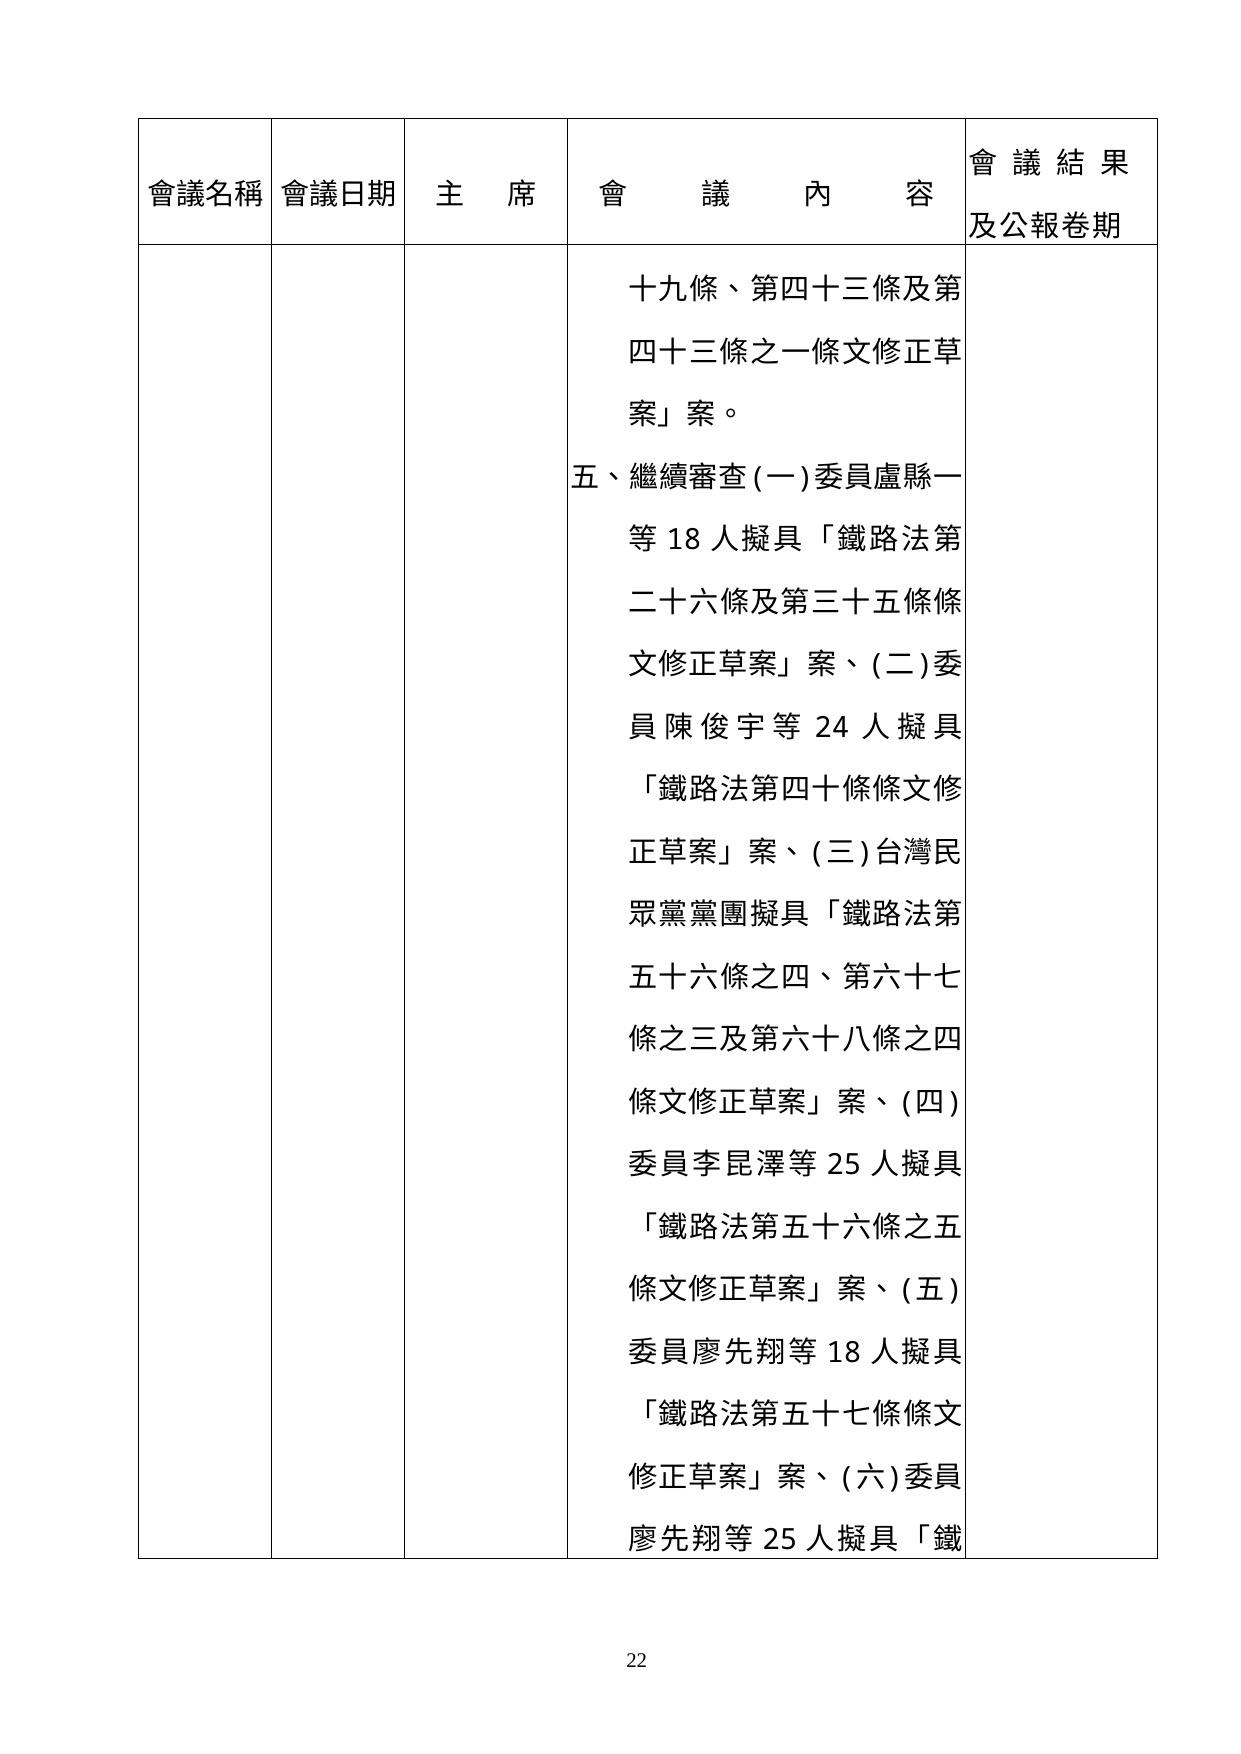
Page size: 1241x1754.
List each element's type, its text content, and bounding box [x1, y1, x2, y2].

table_cell [139, 245, 271, 1558]
table_header 主 席 [405, 119, 567, 244]
table_header 會議名稱 [139, 119, 271, 244]
table_header 會 議 結 果 及公報卷期 [966, 119, 1157, 244]
table_header 會議日期 [272, 119, 404, 244]
table_cell [272, 245, 404, 1558]
table_cell [966, 245, 1157, 1558]
table_cell [405, 245, 567, 1558]
table_cell 十九條、第四十三條及第四十三條之一條文修正草案」案。 五、繼續審查(一)委員盧縣一等18人擬具「鐵路法第二十六條及第三十五條條文修正草案」案、(二)委員陳俊宇等24人擬具「鐵路法第四十條條文修正草案」案、(三)台灣民眾黨黨團擬具「鐵路法第五十六條之四、第六十七條之三及第六十八條之四條文修正草案」案、(四)委員李昆澤等25人擬具「鐵路法第五十六條之五條文修正草案」案、(五)委員廖先翔等18人擬具「鐵路法第五十七條條文修正草案」案、(六)委員廖先翔等25人擬具「鐵 [568, 245, 965, 1558]
table_header 會 議 內 容 [568, 119, 965, 244]
